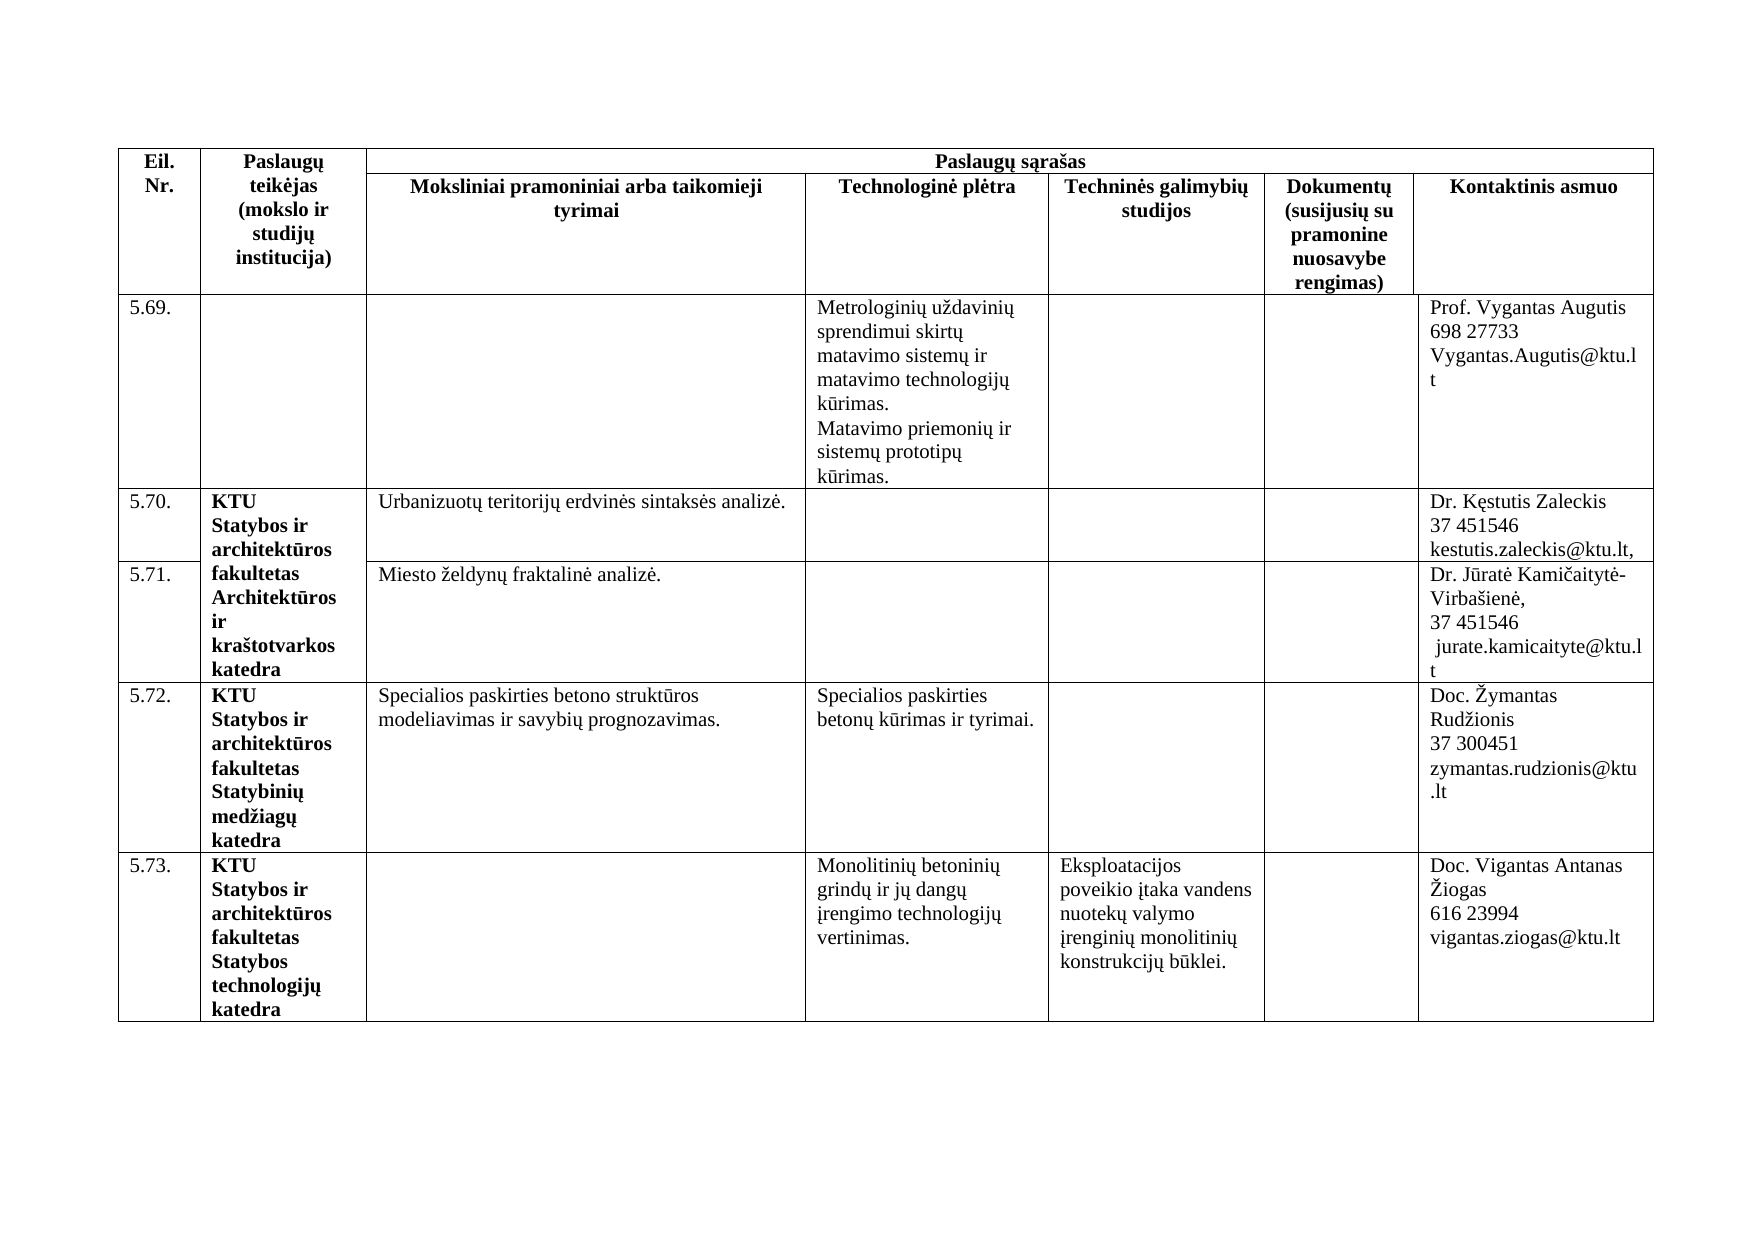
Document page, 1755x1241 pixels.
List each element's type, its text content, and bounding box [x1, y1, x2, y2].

table_cell Eksploatacijos poveikio įtaka vandens nuotekų valymo įrenginių monolitinių konstrukcijų būklei. [1049, 853, 1264, 1021]
table_cell [201, 295, 366, 488]
table_cell [1265, 295, 1418, 488]
table_cell [1049, 295, 1264, 488]
table_cell [367, 295, 805, 488]
table_cell KTU Statybos ir architektūros fakultetas Statybinių medžiagų katedra [201, 683, 366, 852]
table_cell [1265, 853, 1418, 1021]
table_header Paslaugų teikėjas (mokslo ir studijų institucija) [201, 149, 366, 294]
table_cell [367, 853, 805, 1021]
table_cell [1265, 683, 1418, 852]
table_cell Doc. Žymantas Rudžionis 37 300451 zymantas.rudzionis@ktu.lt [1419, 683, 1653, 852]
table_cell 5.71. [119, 562, 200, 682]
table_cell Techninės galimybių studijos [1049, 174, 1264, 294]
table_header Paslaugų sąrašas [367, 149, 1653, 173]
table_cell Prof. Vygantas Augutis 698 27733 Vygantas.Augutis@ktu.lt [1419, 295, 1653, 488]
table_header Eil. Nr. [119, 149, 200, 294]
table_cell Dokumentų (susijusių su pramonine nuosavybe rengimas) [1265, 174, 1413, 294]
table_cell Monolitinių betoninių grindų ir jų dangų įrengimo technologijų vertinimas. [806, 853, 1048, 1021]
table_cell [1049, 489, 1264, 561]
table_cell Metrologinių uždavinių sprendimui skirtų matavimo sistemų ir matavimo technologijų kūrimas. Matavimo priemonių ir sistemų prototipų kūrimas. [806, 295, 1048, 488]
table_cell 5.69. [119, 295, 200, 488]
table_cell Dr. Jūratė Kamičaitytė-Virbašienė, 37 451546 jurate.kamicaityte@ktu.lt [1419, 562, 1653, 682]
table_cell [1265, 489, 1418, 561]
table_cell Kontaktinis asmuo [1414, 174, 1653, 294]
table_cell 5.70. [119, 489, 200, 561]
table_cell [1265, 562, 1418, 682]
table_cell [806, 562, 1048, 682]
table_cell KTU Statybos ir architektūros fakultetas Statybos technologijų katedra [201, 853, 366, 1021]
table_cell 5.73. [119, 853, 200, 1021]
table_cell Dr. Kęstutis Zaleckis 37 451546 kestutis.zaleckis@ktu.lt, [1419, 489, 1653, 561]
table_cell Specialios paskirties betono struktūros modeliavimas ir savybių prognozavimas. [367, 683, 805, 852]
table_cell Specialios paskirties betonų kūrimas ir tyrimai. [806, 683, 1048, 852]
table_cell 5.72. [119, 683, 200, 852]
table_cell Technologinė plėtra [806, 174, 1048, 294]
table_cell KTU Statybos ir architektūros fakultetas Architektūros ir kraštotvarkos katedra [201, 489, 366, 682]
table_cell Doc. Vigantas Antanas Žiogas 616 23994 vigantas.ziogas@ktu.lt [1419, 853, 1653, 1021]
table_cell [1049, 562, 1264, 682]
table_cell [806, 489, 1048, 561]
table_cell Moksliniai pramoniniai arba taikomieji tyrimai [367, 174, 805, 294]
table_cell [1049, 683, 1264, 852]
table_cell Urbanizuotų teritorijų erdvinės sintaksės analizė. [367, 489, 805, 561]
table_cell Miesto želdynų fraktalinė analizė. [367, 562, 805, 682]
